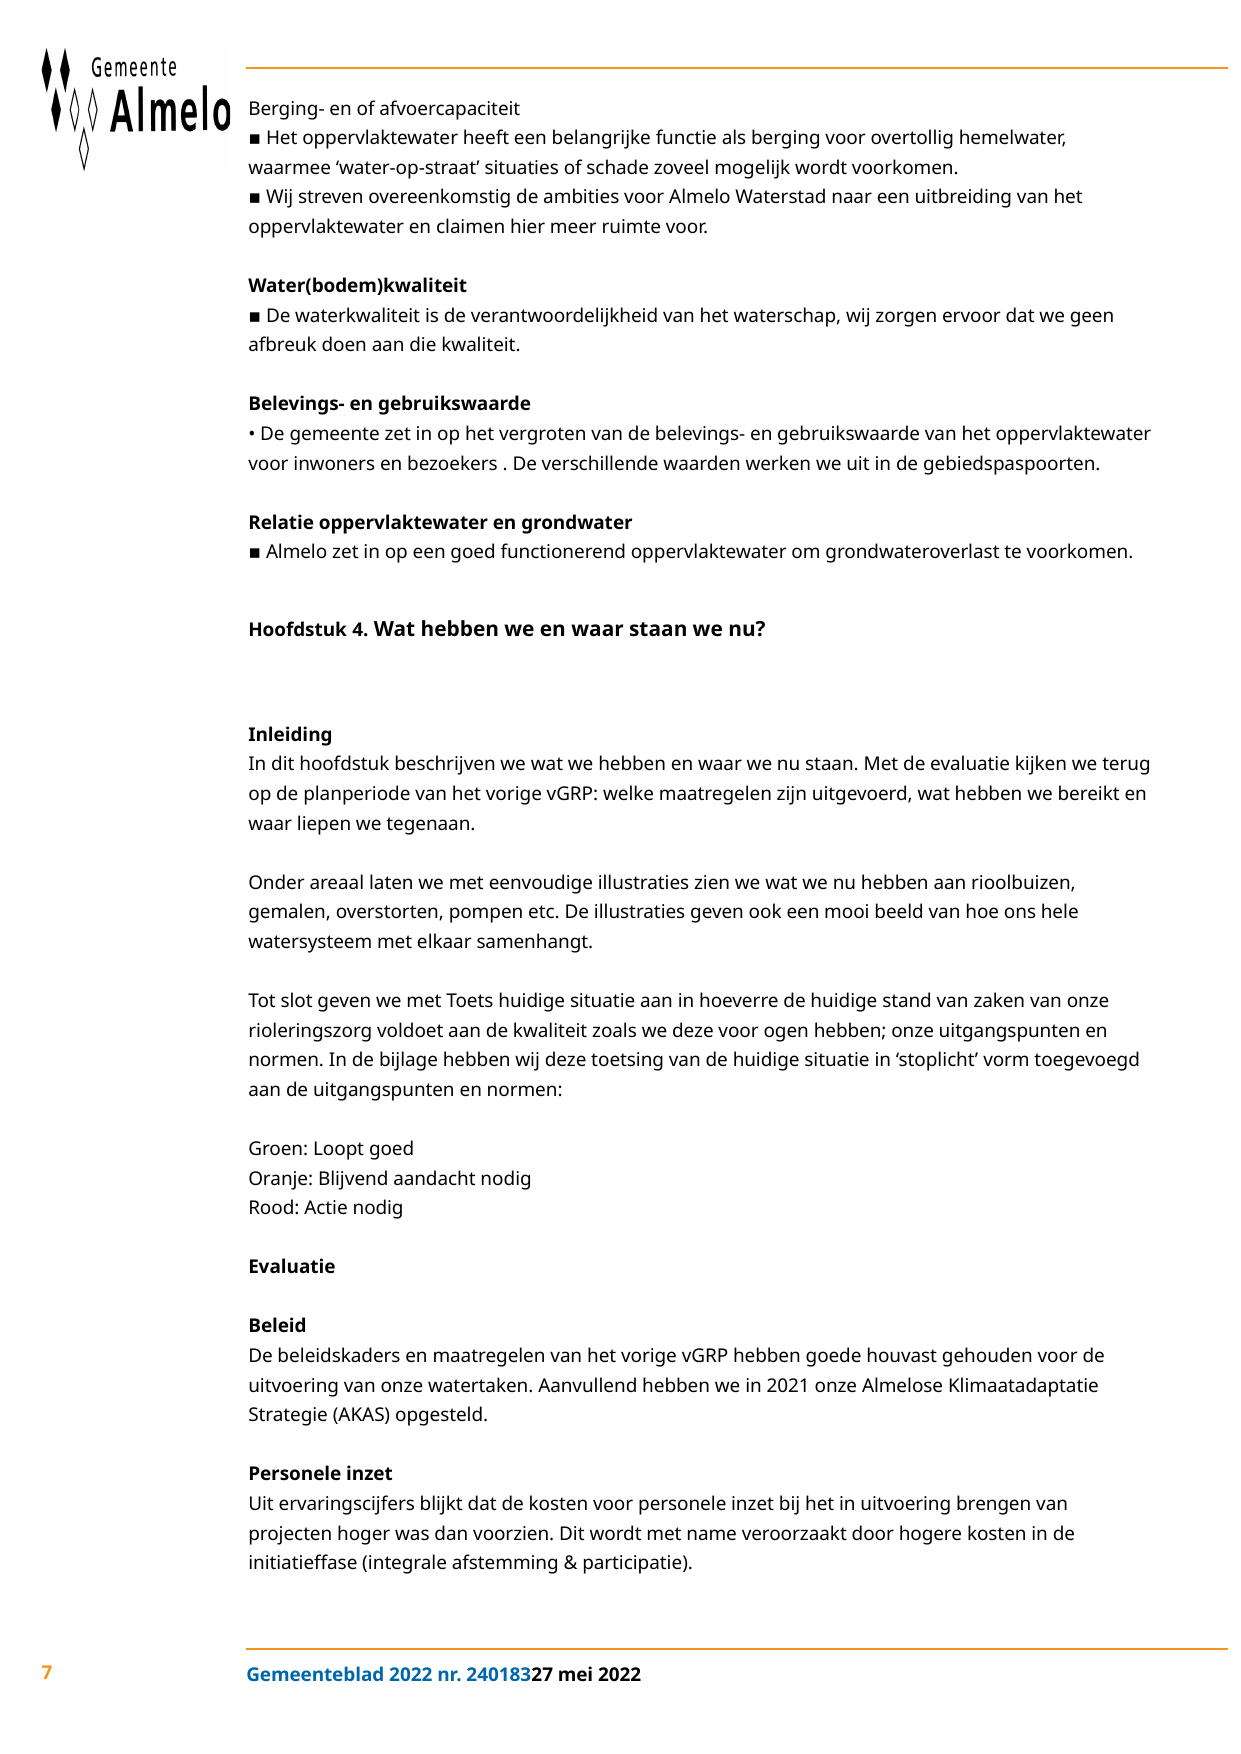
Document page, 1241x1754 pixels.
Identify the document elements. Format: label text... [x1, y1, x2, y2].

text Evaluatie [248, 1253, 1152, 1279]
text Berging- en of afvoercapaciteit [248, 95, 1152, 121]
text ▪ Wij streven overeenkomstig de ambities voor Almelo Waterstad naar een uitbreiding van het oppervlaktewater en claimen hier meer ruimte voor. [248, 183, 1152, 239]
text ▪ De waterkwaliteit is de verantwoordelijkheid van het waterschap, wij zorgen ervoor dat we geen afbreuk doen aan die kwaliteit. [248, 302, 1152, 357]
picture [41, 47, 231, 172]
text Oranje: Blijvend aandacht nodig [248, 1165, 1152, 1191]
text Hoofdstuk 4. Wat hebben we en waar staan we nu? [248, 614, 1152, 642]
text Tot slot geven we met Toets huidige situatie aan in hoeverre de huidige stand van zaken van onze rioleringszorg voldoet aan de kwaliteit zoals we deze voor ogen hebben; onze uitgangspunten en normen. In de bijlage hebben wij deze toetsing van de huidige situatie in ‘stoplicht’ vorm toegevoegd aan de uitgangspunten en normen: [248, 987, 1152, 1102]
text Onder areaal laten we met eenvoudige illustraties zien we wat we nu hebben aan rioolbuizen, gemalen, overstorten, pompen etc. De illustraties geven ook een mooi beeld van hoe ons hele watersysteem met elkaar samenhangt. [248, 869, 1152, 954]
text Inleiding [248, 721, 1152, 747]
text Relatie oppervlaktewater en grondwater [248, 509, 1152, 535]
text Beleid [248, 1313, 1152, 1338]
text • De gemeente zet in op het vergroten van de belevings- en gebruikswaarde van het oppervlaktewater voor inwoners en bezoekers . De verschillende waarden werken we uit in de gebiedspaspoorten. [248, 420, 1152, 476]
text ▪ Almelo zet in op een goed functionerend oppervlaktewater om grondwateroverlast te voorkomen. [248, 538, 1152, 564]
text Belevings- en gebruikswaarde [248, 391, 1152, 416]
text De beleidskaders en maatregelen van het vorige vGRP hebben goede houvast gehouden voor de uitvoering van onze watertaken. Aanvullend hebben we in 2021 onze Almelose Klimaatadaptatie Strategie (AKAS) opgesteld. [248, 1342, 1152, 1427]
text Rood: Actie nodig [248, 1194, 1152, 1220]
text Water(bodem)kwaliteit [248, 272, 1152, 298]
text Uit ervaringscijfers blijkt dat de kosten voor personele inzet bij het in uitvoering brengen van projecten hoger was dan voorzien. Dit wordt met name veroorzaakt door hogere kosten in de initiatieffase (integrale afstemming & participatie). [248, 1490, 1152, 1575]
text Personele inzet [248, 1461, 1152, 1486]
text Groen: Loopt goed [248, 1135, 1152, 1161]
text ▪ Het oppervlaktewater heeft een belangrijke functie als berging voor overtollig hemelwater, waarmee ‘water-op-straat’ situaties of schade zoveel mogelijk wordt voorkomen. [248, 124, 1152, 180]
text In dit hoofdstuk beschrijven we wat we hebben en waar we nu staan. Met de evaluatie kijken we terug op de planperiode van het vorige vGRP: welke maatregelen zijn uitgevoerd, wat hebben we bereikt en waar liepen we tegenaan. [248, 751, 1152, 836]
